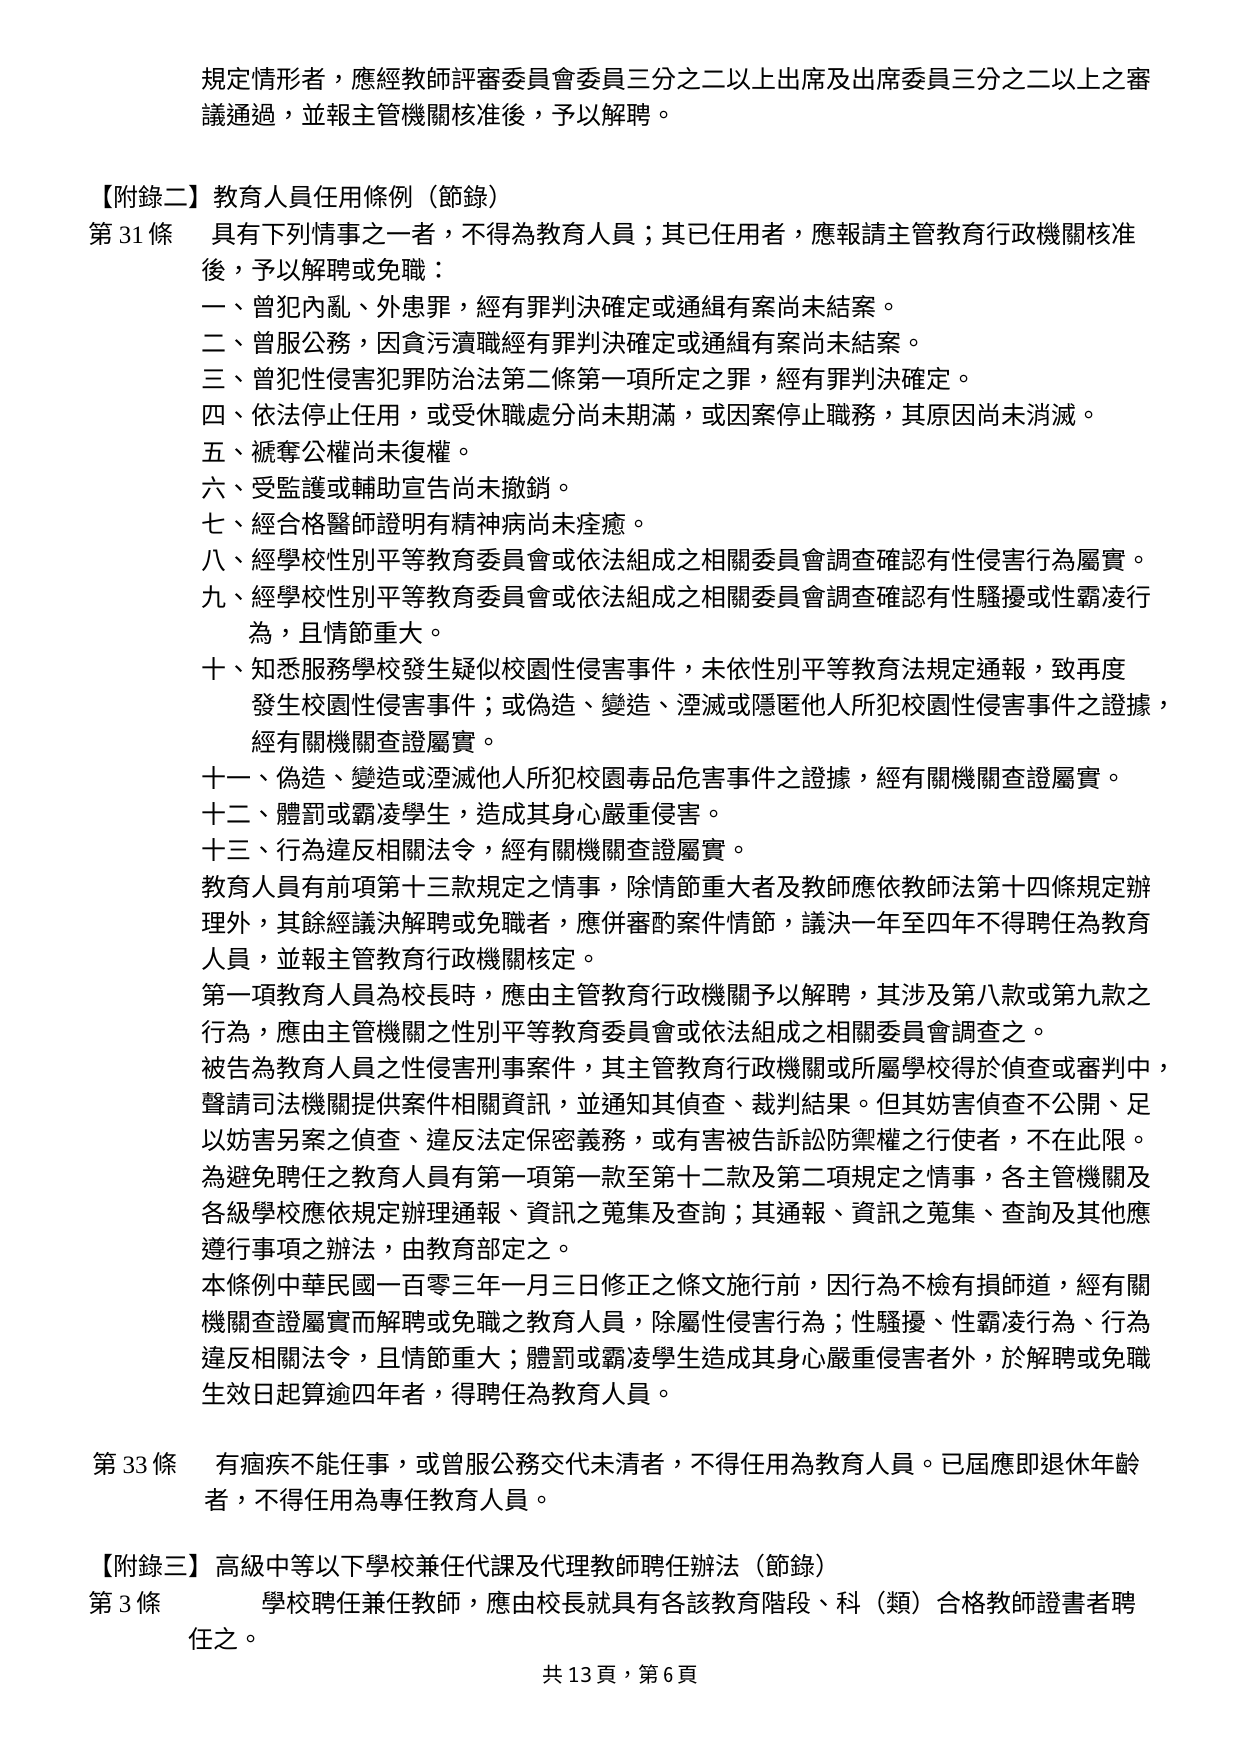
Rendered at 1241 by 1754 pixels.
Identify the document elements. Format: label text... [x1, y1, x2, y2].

text 為避免聘任之教育人員有第一項第一款至第十二款及第二項規定之情事，各主管機關及各級學校應依規定辦理通報、資訊之蒐集及查詢；其通報、資訊之蒐集、查詢及其他應遵行事項之辦法，由教育部定之。 [201, 1157, 1152, 1266]
text 第33條 有痼疾不能任事，或曾服公務交代未清者，不得任用為教育人員。已屆應即退休年齡者，不得任用為專任教育人員。 [92, 1444, 1152, 1517]
text 八、經學校性別平等教育委員會或依法組成之相關委員會調查確認有性侵害行為屬實。 [201, 541, 1152, 577]
text 三、曾犯性侵害犯罪防治法第二條第一項所定之罪，經有罪判決確定。 [114, 359, 1152, 396]
text 九、經學校性別平等教育委員會或依法組成之相關委員會調查確認有性騷擾或性霸凌行為，且情節重大。 [201, 577, 1152, 649]
text 七、經合格醫師證明有精神病尚未痊癒。 [114, 504, 1152, 541]
text 第一項教育人員為校長時，應由主管教育行政機關予以解聘，其涉及第八款或第九款之行為，應由主管機關之性別平等教育委員會或依法組成之相關委員會調查之。 [201, 976, 1152, 1048]
text 發生校園性侵害事件；或偽造、變造、湮滅或隱匿他人所犯校園性侵害事件之證據，經有關機關查證屬實。 [251, 686, 1152, 758]
text 五、褫奪公權尚未復權。 [114, 432, 1152, 468]
text 一、曾犯內亂、外患罪，經有罪判決確定或通緝有案尚未結案。 [114, 287, 1152, 323]
text 十一、偽造、變造或湮滅他人所犯校園毒品危害事件之證據，經有關機關查證屬實。 [114, 758, 1152, 794]
text 第3條 學校聘任兼任教師，應由校長就具有各該教育階段、科（類）合格教師證書者聘任之。 [89, 1583, 1152, 1656]
text 規定情形者，應經教師評審委員會委員三分之二以上出席及出席委員三分之二以上之審議通過，並報主管機關核准後，予以解聘。 [201, 59, 1152, 132]
text 六、受監護或輔助宣告尚未撤銷。 [114, 468, 1152, 504]
text 教育人員有前項第十三款規定之情事，除情節重大者及教師應依教師法第十四條規定辦理外，其餘經議決解聘或免職者，應併審酌案件情節，議決一年至四年不得聘任為教育人員，並報主管教育行政機關核定。 [201, 867, 1152, 976]
text 被告為教育人員之性侵害刑事案件，其主管教育行政機關或所屬學校得於偵查或審判中，聲請司法機關提供案件相關資訊，並通知其偵查、裁判結果。但其妨害偵查不公開、足以妨害另案之偵查、違反法定保密義務，或有害被告訴訟防禦權之行使者，不在此限。 [201, 1048, 1152, 1157]
text 十、知悉服務學校發生疑似校園性侵害事件，未依性別平等教育法規定通報，致再度 [126, 649, 1152, 686]
text 二、曾服公務，因貪污瀆職經有罪判決確定或通緝有案尚未結案。 [114, 323, 1152, 359]
text 十三、行為違反相關法令，經有關機關查證屬實。 [114, 831, 1152, 867]
text 本條例中華民國一百零三年一月三日修正之條文施行前，因行為不檢有損師道，經有關機關查證屬實而解聘或免職之教育人員，除屬性侵害行為；性騷擾、性霸凌行為、行為違反相關法令，且情節重大；體罰或霸凌學生造成其身心嚴重侵害者外，於解聘或免職生效日起算逾四年者，得聘任為教育人員。 [201, 1266, 1152, 1411]
text 【附錄二】教育人員任用條例（節錄） [89, 173, 1152, 214]
text 【附錄三】 高級中等以下學校兼任代課及代理教師聘任辦法（節錄） [89, 1546, 1152, 1583]
text 四、依法停止任用，或受休職處分尚未期滿，或因案停止職務，其原因尚未消滅。 [114, 396, 1152, 432]
text 十二、體罰或霸凌學生，造成其身心嚴重侵害。 [114, 794, 1152, 831]
text 第31條 具有下列情事之一者，不得為教育人員；其已任用者，應報請主管教育行政機關核准後，予以解聘或免職： [89, 214, 1152, 287]
